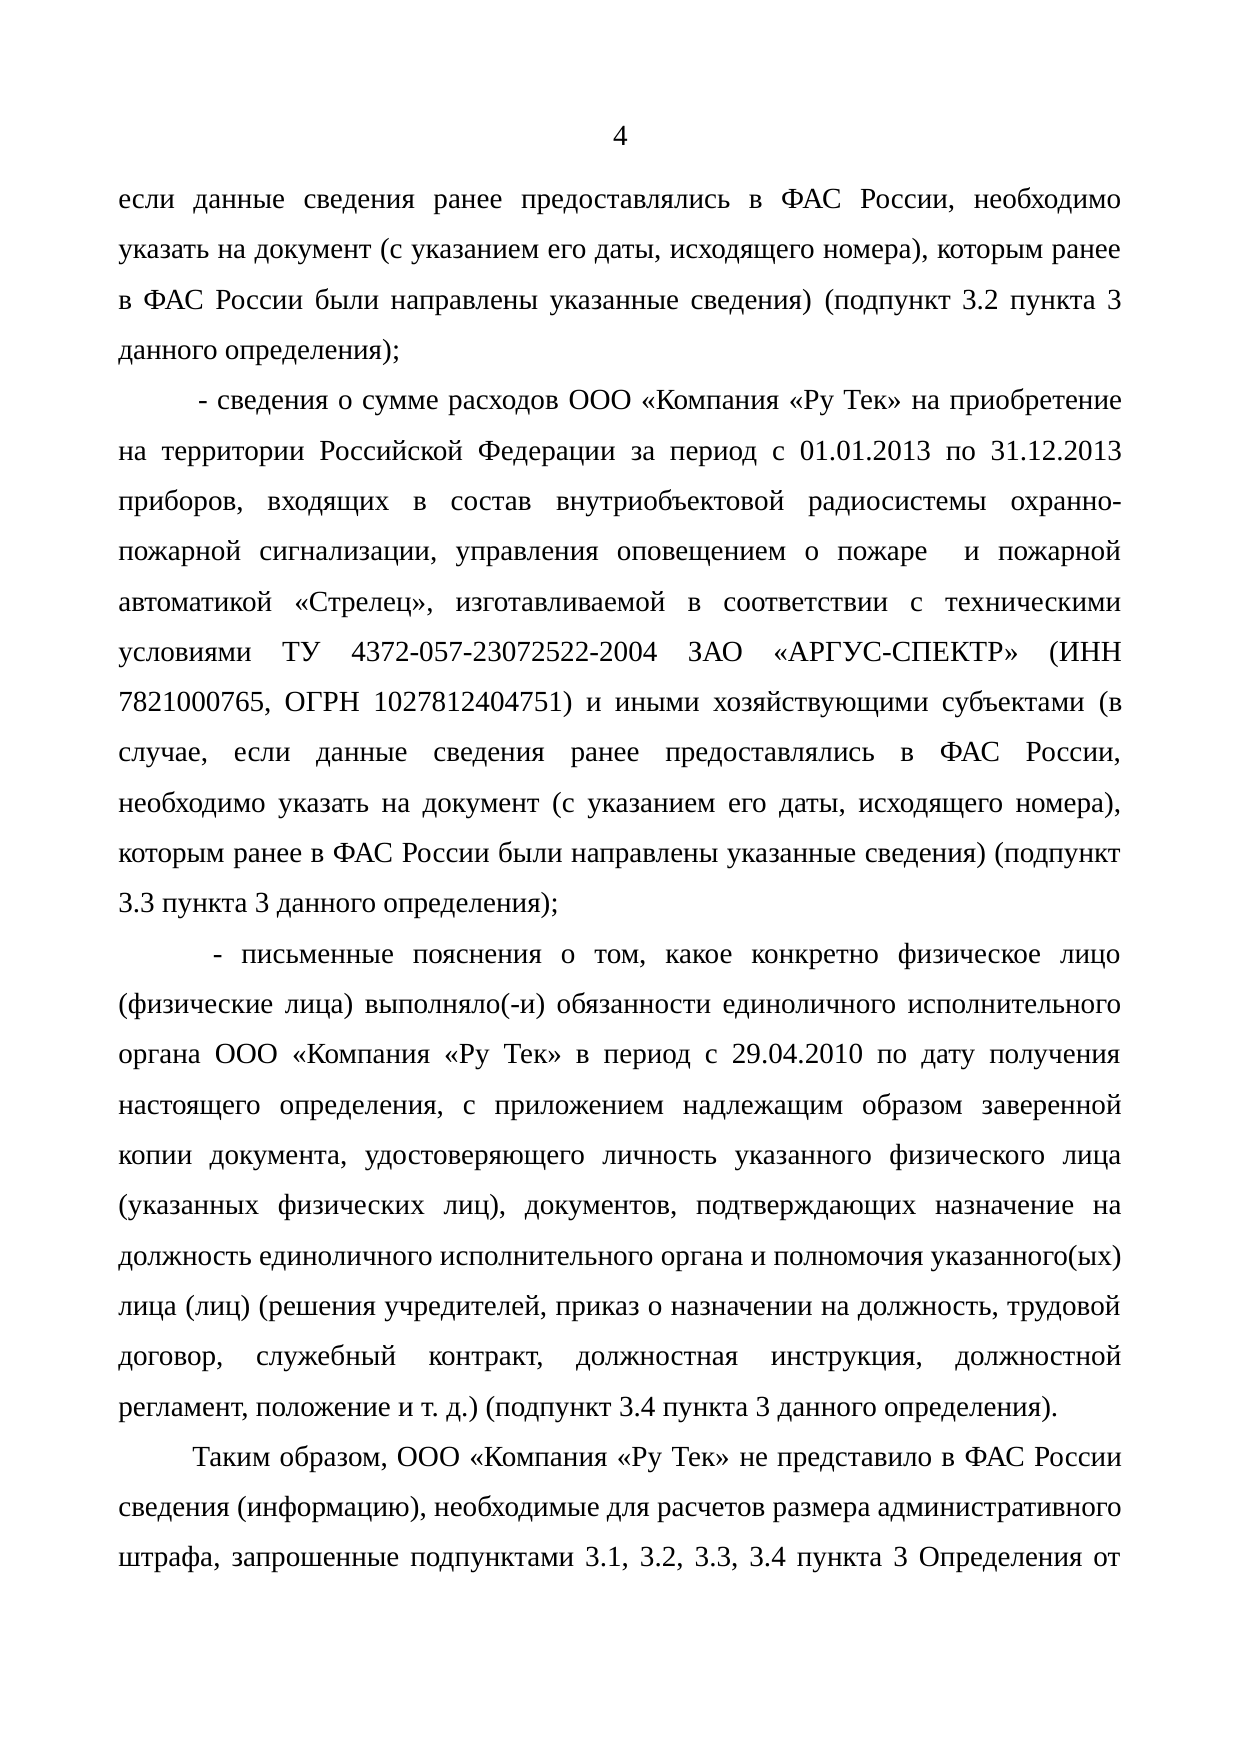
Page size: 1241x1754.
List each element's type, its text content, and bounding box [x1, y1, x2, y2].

text - сведения о сумме расходов ООО «Компания «Ру Тек» на приобретение на территории Российской Федерации за период с 01.01.2013 по 31.12.2013 приборов, входящих в состав внутриобъектовой радиосистемы охранно-пожарной сигнализации, управления оповещением о пожаре и пожарной автоматикой «Стрелец», изготавливаемой в соответствии с техническими условиями ТУ 4372-057-23072522-2004 ЗАО «АРГУС-СПЕКТР» (ИНН 7821000765, ОГРН 1027812404751) и иными хозяйствующими субъектами (в случае, если данные сведения ранее предоставлялись в ФАС России, необходимо указать на документ (с указанием его даты, исходящего номера), которым ранее в ФАС России были направлены указанные сведения) (подпункт 3.3 пункта 3 данного определения); [118, 382, 1122, 919]
text Таким образом, ООО «Компания «Ру Тек» не представило в ФАС России сведения (информацию), необходимые для расчетов размера административного штрафа, запрошенные подпунктами 3.1, 3.2, 3.3, 3.4 пункта 3 Определения от [118, 1439, 1122, 1573]
text если данные сведения ранее предоставлялись в ФАС России, необходимо указать на документ (с указанием его даты, исходящего номера), которым ранее в ФАС России были направлены указанные сведения) (подпункт 3.2 пункта 3 данного определения); [118, 181, 1122, 366]
text - письменные пояснения о том, какое конкретно физическое лицо (физические лица) выполняло(-и) обязанности единоличного исполнительного органа ООО «Компания «Ру Тек» в период с 29.04.2010 по дату получения настоящего определения, с приложением надлежащим образом заверенной копии документа, удостоверяющего личность указанного физического лица (указанных физических лиц), документов, подтверждающих назначение на должность единоличного исполнительного органа и полномочия указанного(ых) лица (лиц) (решения учредителей, приказ о назначении на должность, трудовой договор, служебный контракт, должностная инструкция, должностной регламент, положение и т. д.) (подпункт 3.4 пункта 3 данного определения). [118, 936, 1122, 1422]
